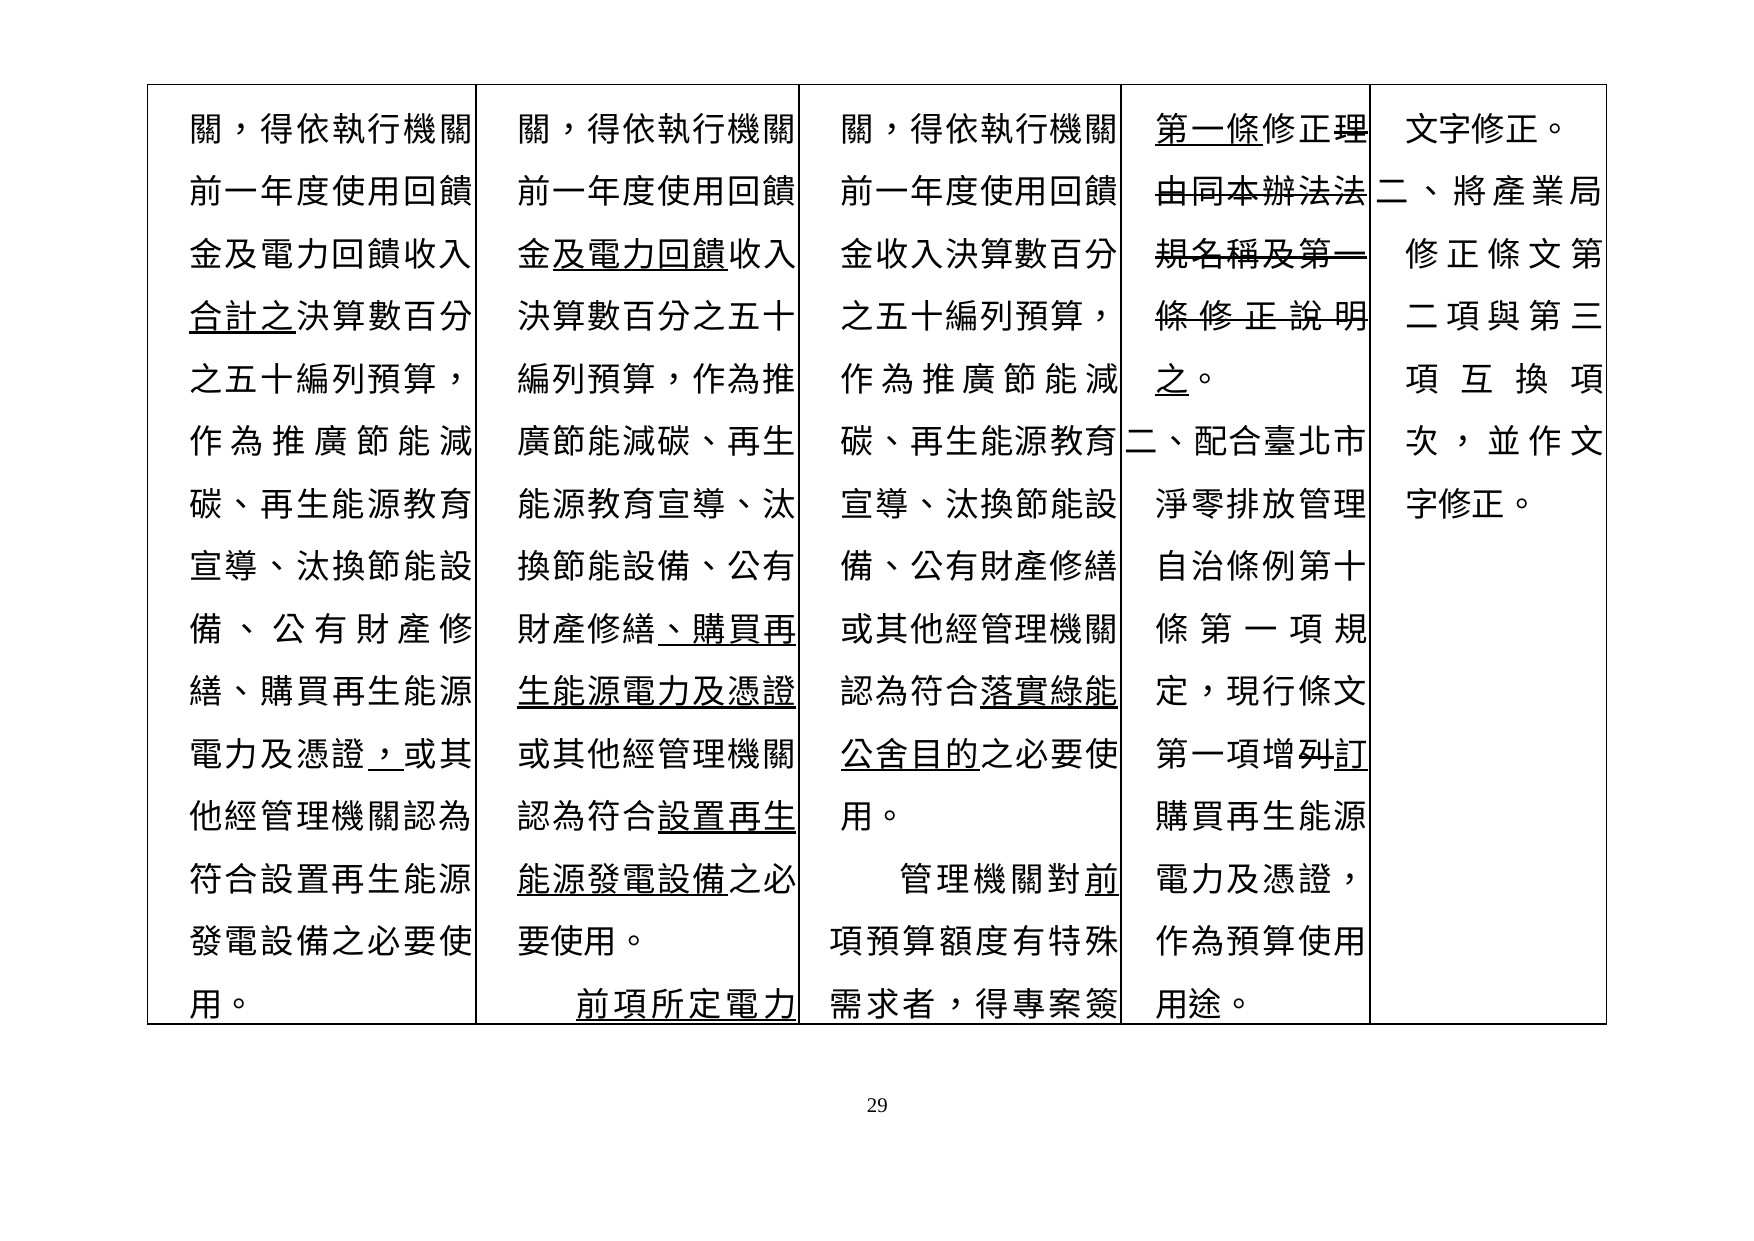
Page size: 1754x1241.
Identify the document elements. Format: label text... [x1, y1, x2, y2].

table_cell 文字修正。 二、將產業局修正條文第二項與第三項互換項次，並作文字修正。 [1371, 85, 1606, 1023]
table_cell 第一條修正理由同本辦法法規名稱及第一條修正說明之。 二、配合臺北市淨零排放管理自治條例第十條第一項規定，現行條文第一項增列訂購買再生能源電力及憑證，作為預算使用用途。 [1122, 85, 1369, 1023]
table_cell 第八條 提供公用不動產設置再生能源發電設備之管理機關，得依執行機關前一年度使用回饋金及電力回饋收入決算數百分之五十編列預算，作為推廣節能減碳、再生能源教育宣導、汰換節能設備、公有財產修繕、購買再生能源電力及憑證或其他經管理機關認為符合設置再生能源發電設備之必要使用。 前項所定電力回饋收入以前一年度經濟部公告再生能源電能躉購費率乘以電力回饋度數計算之。 管理機關對第一項預算額度有特殊需求者，得專案簽報本府核定後，最高編列使用回饋金與電力回饋收入決算數百分之七十。 [477, 85, 798, 1023]
table_cell 第八條 提供公用不動產設置再生能源發電設備之管理機關，得依執行機關前一年度使用回饋金及電力回饋收入合計之決算數百分之五十編列預算，作為推廣節能減碳、再生能源教育宣導、汰換節能設備、公有財產修繕、購買再生能源電力及憑證，或其他經管理機關認為符合設置再生能源發電設備之必要使用。 管理機關對第一前項預算額度有特殊需求者，得專案簽報本府核定後，最高編列使用回饋金與及電力回饋收入合計之決算數百分之七十。 前二項所定電力回饋，收入以前一年度經濟部公告再生能源電能躉購費率乘以電力回饋度數計算之。 [148, 85, 475, 1023]
table_cell 第八條 提供公用房地設置太陽光電發電設備之管理機關，得依執行機關前一年度使用回饋金收入決算數百分之五十編列預算，作為推廣節能減碳、再生能源教育宣導、汰換節能設備、公有財產修繕或其他經管理機關認為符合落實綠能公舍目的之必要使用。 管理機關對前項預算額度有特殊需求者，得專案簽報本府核定後，最高編列使用回饋金收入決算數百分之七十。 [800, 85, 1120, 1023]
